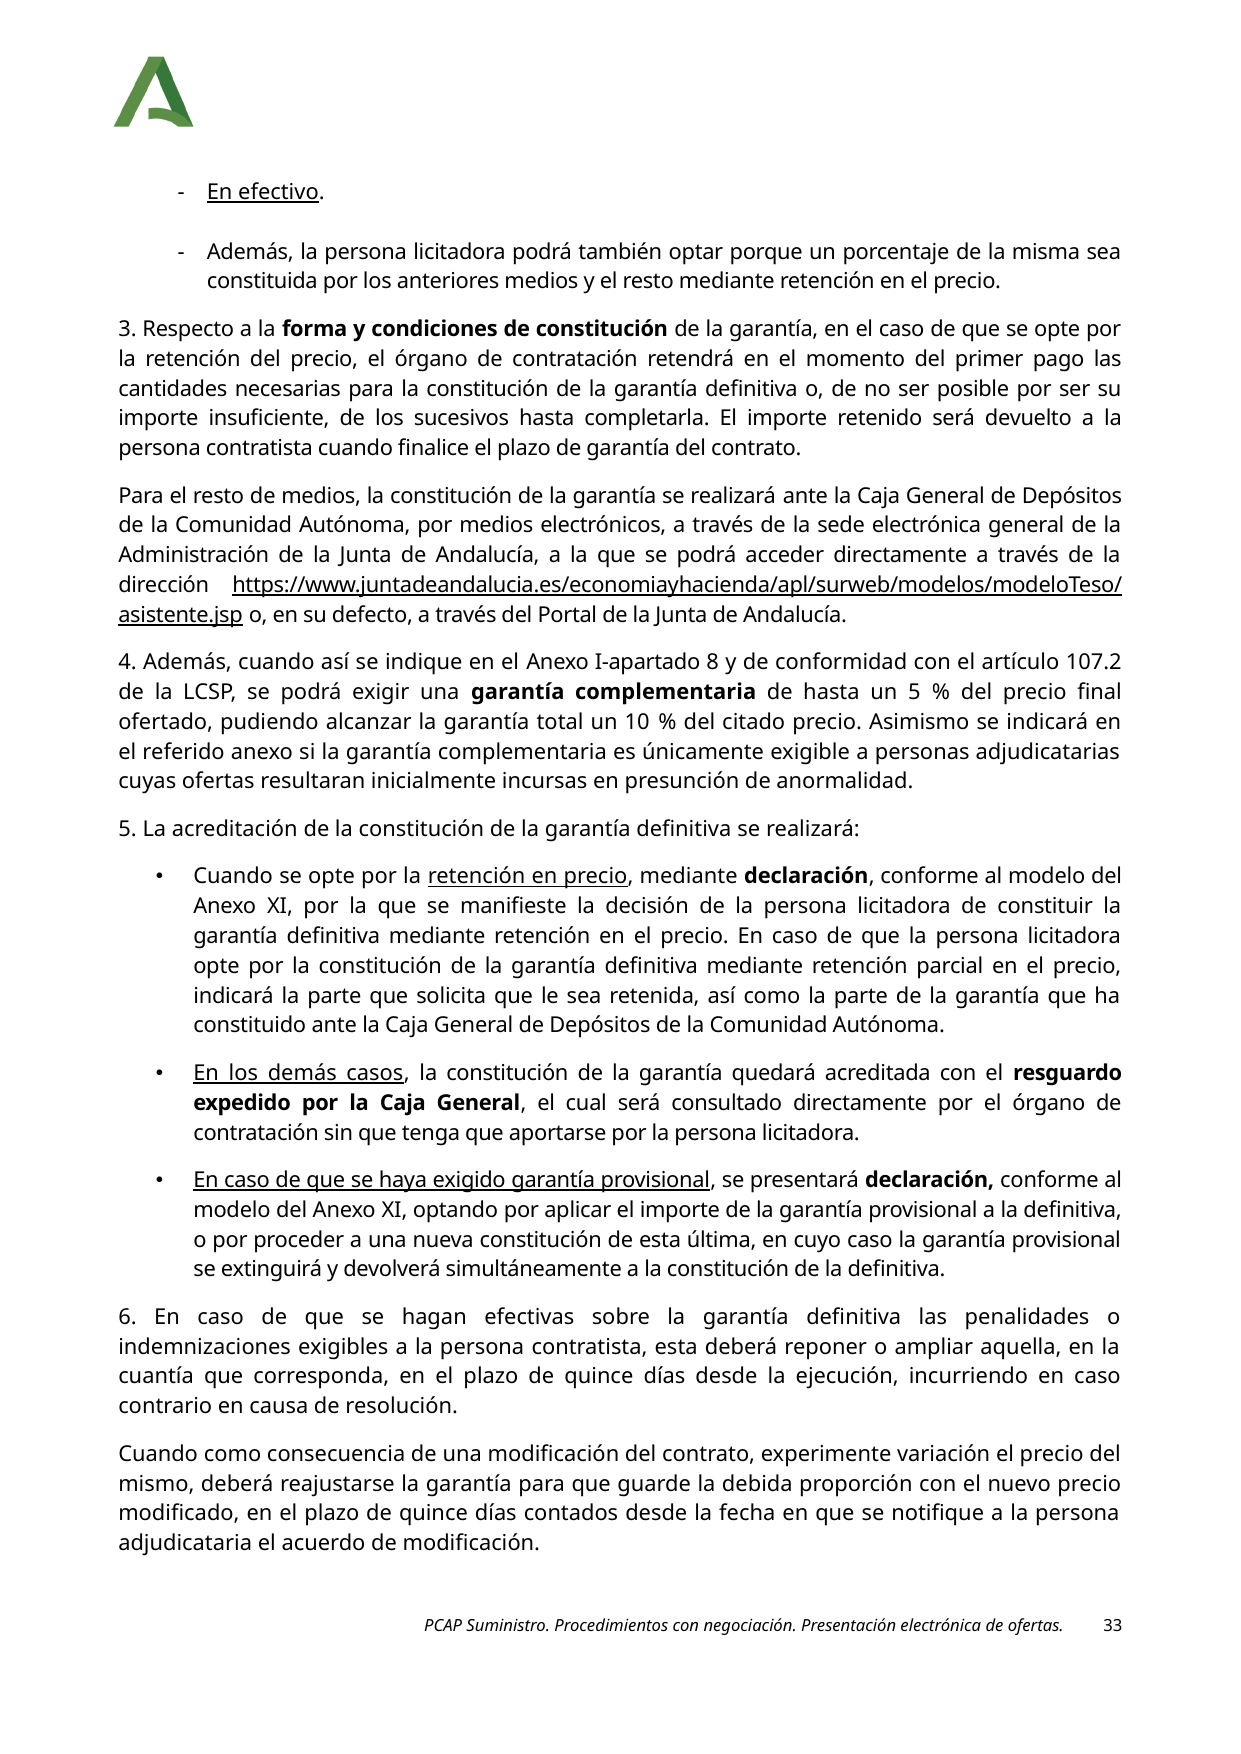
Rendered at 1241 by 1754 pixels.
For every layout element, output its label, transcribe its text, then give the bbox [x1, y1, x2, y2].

list Cuando se opte por la retención en precio, mediante declaración, conforme al modelo del Anexo XI, por la que se manifieste la decisión de la persona licitadora de constituir la garantía definitiva mediante retención en el precio. En caso de que la persona licitadora opte por la constitución de la garantía definitiva mediante retención parcial en el precio, indicará la parte que solicita que le sea retenida, así como la parte de la garantía que ha constituido ante la Caja General de Depósitos de la Comunidad Autónoma. [156, 860, 1122, 1039]
text Cuando como consecuencia de una modificación del contrato, experimente variación el precio del mismo, deberá reajustarse la garantía para que guarde la debida proporción con el nuevo precio modificado, en el plazo de quince días contados desde la fecha en que se notifique a la persona adjudicataria el acuerdo de modificación. [118, 1438, 1122, 1557]
text 4. Además, cuando así se indique en el Anexo I-apartado 8 y de conformidad con el artículo 107.2 de la LCSP, se podrá exigir una garantía complementaria de hasta un 5 % del precio final ofertado, pudiendo alcanzar la garantía total un 10 % del citado precio. Asimismo se indicará en el referido anexo si la garantía complementaria es únicamente exigible a personas adjudicatarias cuyas ofertas resultaran inicialmente incursas en presunción de anormalidad. [118, 646, 1122, 795]
text - En efectivo. [177, 176, 1122, 206]
picture [109, 52, 198, 131]
text 5. La acreditación de la constitución de la garantía definitiva se realizará: [118, 813, 1122, 843]
list En los demás casos, la constitución de la garantía quedará acreditada con el resguardo expedido por la Caja General, el cual será consultado directamente por el órgano de contratación sin que tenga que aportarse por la persona licitadora. [156, 1057, 1122, 1146]
text Para el resto de medios, la constitución de la garantía se realizará ante la Caja General de Depósitos de la Comunidad Autónoma, por medios electrónicos, a través de la sede electrónica general de la Administración de la Junta de Andalucía, a la que se podrá acceder directamente a través de la dirección https://www.juntadeandalucia.es/economiayhacienda/apl/surweb/modelos/modeloTeso/asistente.jsp o, en su defecto, a través del Portal de la Junta de Andalucía. [118, 479, 1122, 628]
list En caso de que se haya exigido garantía provisional, se presentará declaración, conforme al modelo del Anexo XI, optando por aplicar el importe de la garantía provisional a la definitiva, o por proceder a una nueva constitución de esta última, en cuyo caso la garantía provisional se extinguirá y devolverá simultáneamente a la constitución de la definitiva. [156, 1164, 1122, 1283]
text 3. Respecto a la forma y condiciones de constitución de la garantía, en el caso de que se opte por la retención del precio, el órgano de contratación retendrá en el momento del primer pago las cantidades necesarias para la constitución de la garantía definitiva o, de no ser posible por ser su importe insuficiente, de los sucesivos hasta completarla. El importe retenido será devuelto a la persona contratista cuando finalice el plazo de garantía del contrato. [118, 313, 1122, 462]
text 6. En caso de que se hagan efectivas sobre la garantía definitiva las penalidades o indemnizaciones exigibles a la persona contratista, esta deberá reponer o ampliar aquella, en la cuantía que corresponda, en el plazo de quince días desde la ejecución, incurriendo en caso contrario en causa de resolución. [118, 1301, 1122, 1420]
text - Además, la persona licitadora podrá también optar porque un porcentaje de la misma sea constituida por los anteriores medios y el resto mediante retención en el precio. [177, 236, 1122, 295]
